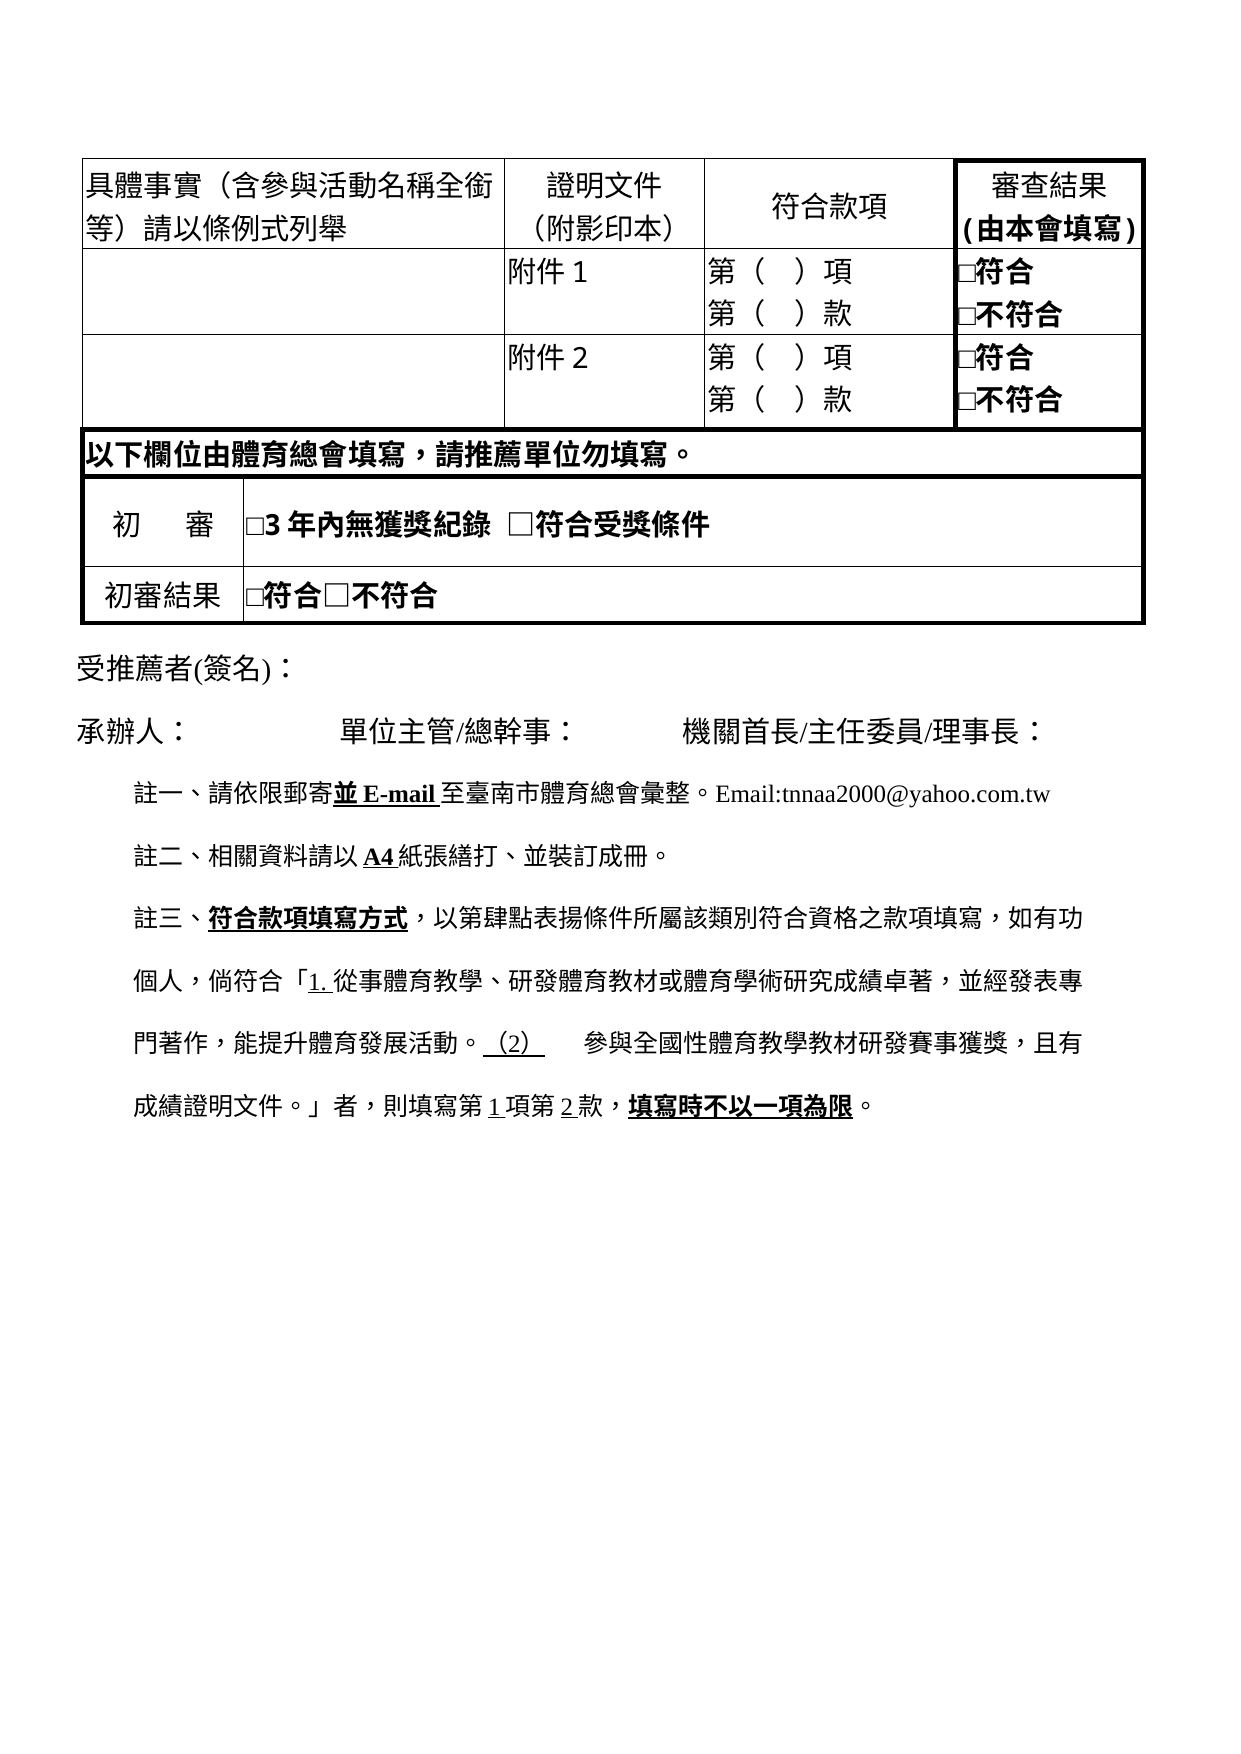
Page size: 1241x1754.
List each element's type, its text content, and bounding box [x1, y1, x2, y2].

table_cell [83, 335, 504, 427]
table_cell □3年內無獲獎紀錄 □符合受獎條件 [244, 479, 1141, 566]
table_cell [83, 249, 504, 333]
text 承辦人： 單位主管/總幹事： 機關首長/主任委員/理事長： [77, 688, 1093, 750]
table_cell 具體事實（含參與活動名稱全銜等）請以條例式列舉 [83, 159, 504, 248]
table_cell 初 審 [85, 479, 243, 566]
text 受推薦者(簽名)： [77, 625, 1093, 688]
table_cell 第（ ）項 第（ ）款 [705, 335, 953, 427]
table_cell □符合 □不符合 [958, 249, 1141, 333]
table_cell 審查結果 (由本會填寫) [958, 163, 1141, 248]
text 註三、符合款項填寫方式，以第肆點表揚條件所屬該類別符合資格之款項填寫，如有功個人，倘符合「1. 從事體育教學、研發體育教材或體育學術研究成績卓著，並經發表專門著作，能提升體育發展活動。（2） 參與全國性體育教學教材研發賽事獲獎，且有成績證明文件。」者，則填寫第1項第2款，填寫時不以一項為限。 [133, 875, 1093, 1125]
table_cell 證明文件 （附影印本） [505, 159, 704, 248]
table_cell 初審結果 [85, 567, 243, 621]
table_cell 以下欄位由體育總會填寫，請推薦單位勿填寫。 [85, 432, 1141, 474]
text 註二、相關資料請以A4紙張繕打、並裝訂成冊。 [133, 813, 1093, 875]
table_cell 附件2 [505, 335, 704, 427]
table_cell □符合 □不符合 [958, 335, 1141, 427]
table_cell □符合□不符合 [244, 567, 1141, 621]
text 註一、請依限郵寄並E-mail至臺南市體育總會彙整。Email:tnnaa2000@yahoo.com.tw [133, 750, 1093, 813]
table_cell 附件1 [505, 249, 704, 333]
table_cell 符合款項 [705, 159, 953, 248]
table_cell 第（ ）項 第（ ）款 [705, 249, 953, 333]
